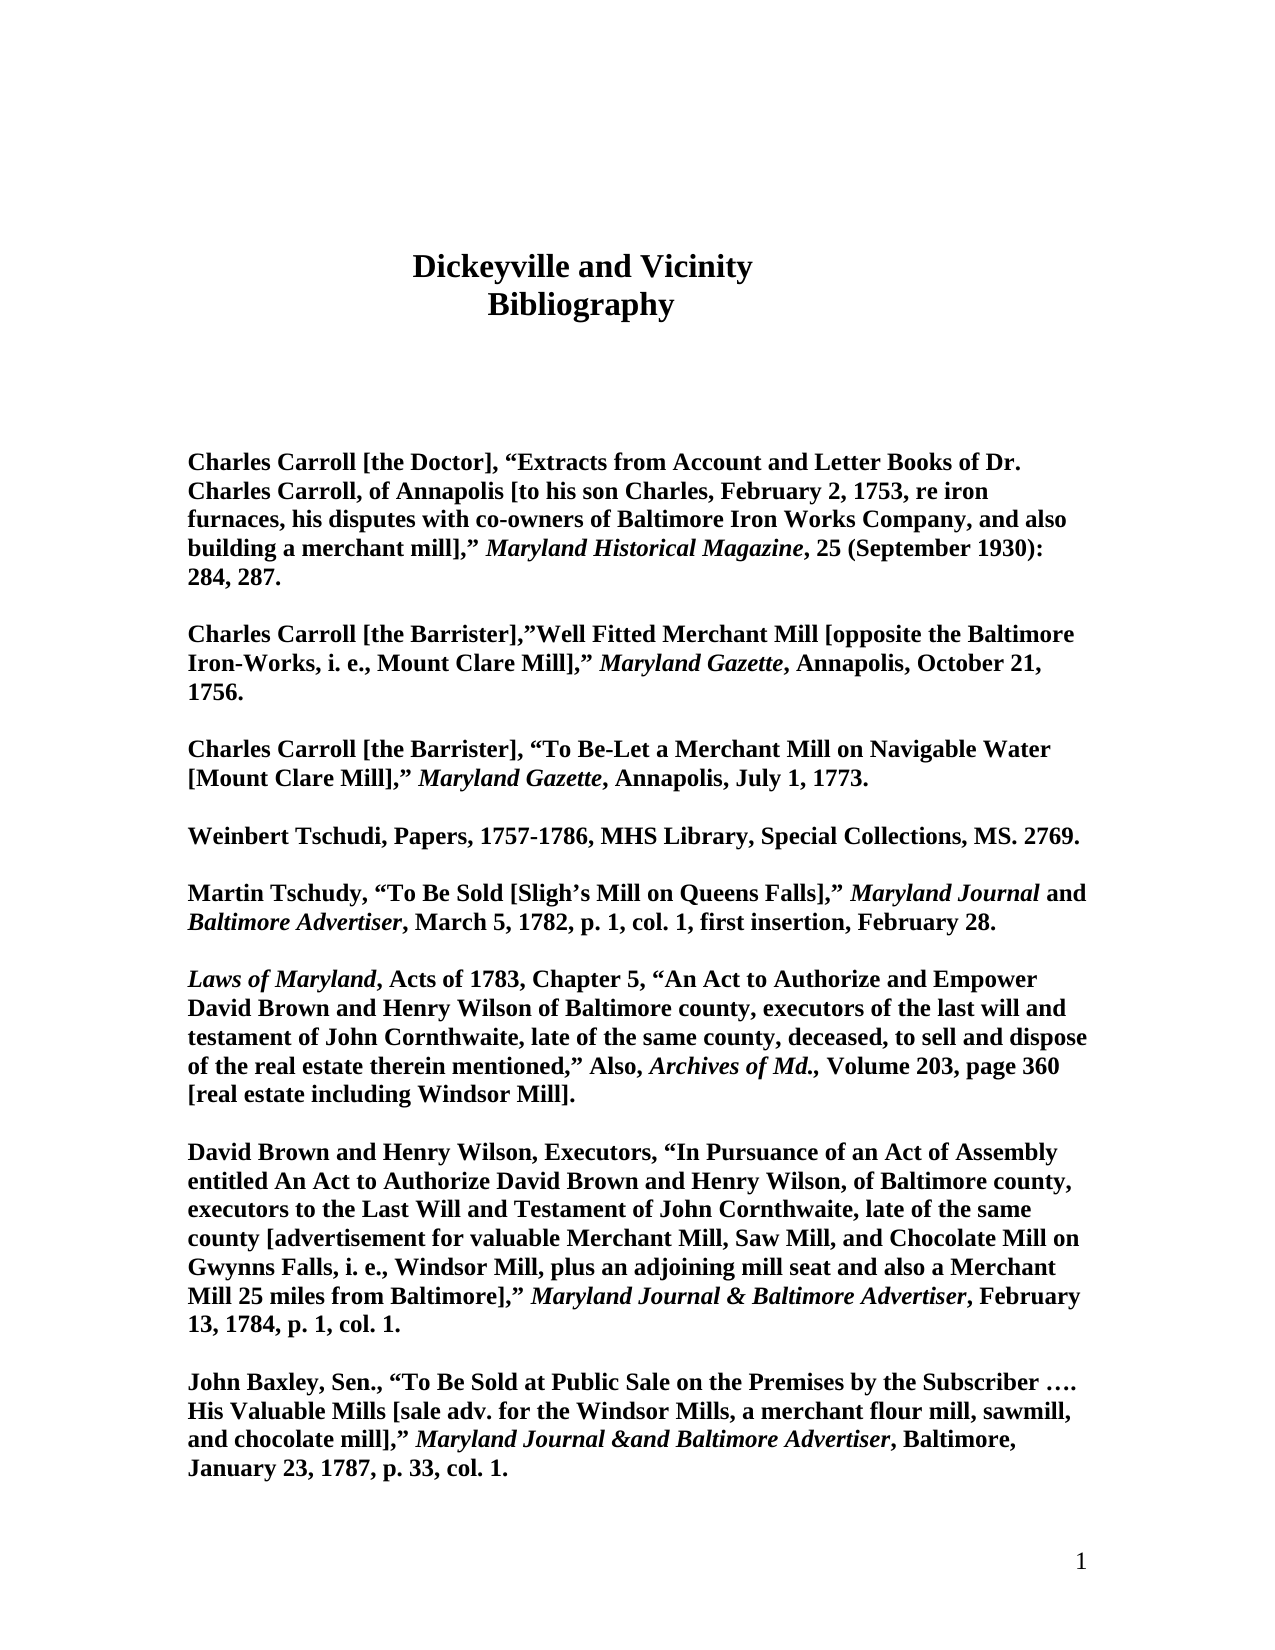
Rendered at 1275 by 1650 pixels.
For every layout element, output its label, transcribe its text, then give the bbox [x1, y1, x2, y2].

text Weinbert Tschudi, Papers, 1757-1786, MHS Library, Special Collections, MS. 2769. [187, 821, 1087, 849]
text Charles Carroll [the Barrister],”Well Fitted Merchant Mill [opposite the Baltimore Iron-Works, i. e., Mount Clare Mill],” Maryland Gazette, Annapolis, October 21, 1756. [187, 619, 1087, 706]
text Bibliography [187, 284, 1087, 322]
text Laws of Maryland, Acts of 1783, Chapter 5, “An Act to Authorize and Empower David Brown and Henry Wilson of Baltimore county, executors of the last will and testament of John Cornthwaite, late of the same county, deceased, to sell and dispose of the real estate therein mentioned,” Also, Archives of Md., Volume 203, page 360 [real estate including Windsor Mill]. [187, 964, 1087, 1108]
text Charles Carroll [the Doctor], “Extracts from Account and Letter Books of Dr. Charles Carroll, of Annapolis [to his son Charles, February 2, 1753, re iron furnaces, his disputes with co-owners of Baltimore Iron Works Company, and also building a merchant mill],” Maryland Historical Magazine, 25 (September 1930): 284, 287. [187, 447, 1087, 591]
text John Baxley, Sen., “To Be Sold at Public Sale on the Premises by the Subscriber …. His Valuable Mills [sale adv. for the Windsor Mills, a merchant flour mill, sawmill, and chocolate mill],” Maryland Journal &and Baltimore Advertiser, Baltimore, January 23, 1787, p. 33, col. 1. [187, 1367, 1087, 1482]
text Charles Carroll [the Barrister], “To Be-Let a Merchant Mill on Navigable Water [Mount Clare Mill],” Maryland Gazette, Annapolis, July 1, 1773. [187, 734, 1087, 792]
text Martin Tschudy, “To Be Sold [Sligh’s Mill on Queens Falls],” Maryland Journal and Baltimore Advertiser, March 5, 1782, p. 1, col. 1, first insertion, February 28. [187, 878, 1087, 936]
text David Brown and Henry Wilson, Executors, “In Pursuance of an Act of Assembly entitled An Act to Authorize David Brown and Henry Wilson, of Baltimore county, executors to the Last Will and Testament of John Cornthwaite, late of the same county [advertisement for valuable Merchant Mill, Saw Mill, and Chocolate Mill on Gwynns Falls, i. e., Windsor Mill, plus an adjoining mill seat and also a Merchant Mill 25 miles from Baltimore],” Maryland Journal & Baltimore Advertiser, February 13, 1784, p. 1, col. 1. [187, 1137, 1087, 1338]
text Dickeyville and Vicinity [187, 246, 1087, 284]
